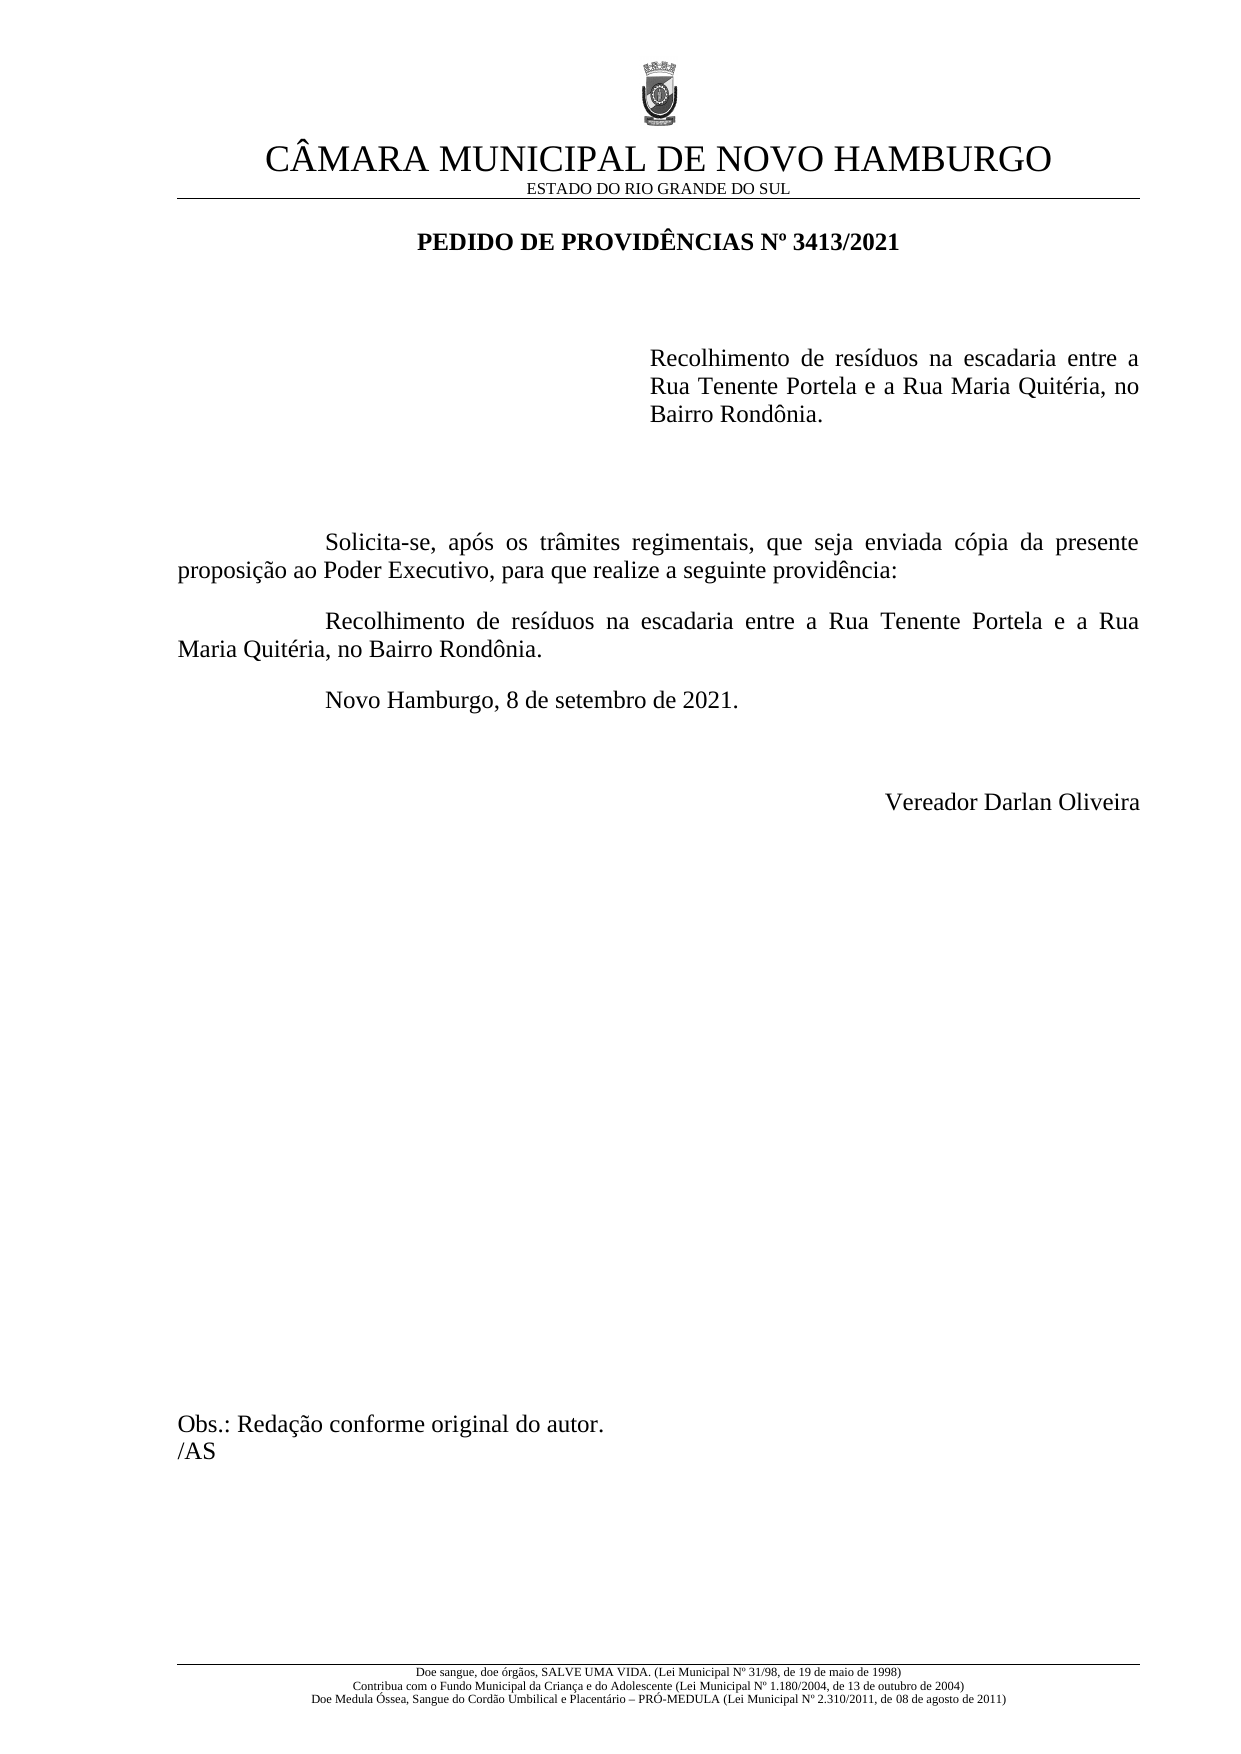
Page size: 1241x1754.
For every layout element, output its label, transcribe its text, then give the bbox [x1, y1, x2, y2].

text PEDIDO DE PROVIDÊNCIAS Nº 3413/2021 [177, 228, 1140, 256]
text /AS [177, 1437, 1140, 1465]
text Recolhimento de resíduos na escadaria entre a Rua Tenente Portela e a Rua Maria Quitéria, no Bairro Rondônia. [177, 607, 1140, 662]
text Vereador Darlan Oliveira [177, 788, 1140, 816]
text Solicita-se, após os trâmites regimentais, que seja enviada cópia da presente proposição ao Poder Executivo, para que realize a seguinte providência: [177, 528, 1140, 583]
text Recolhimento de resíduos na escadaria entre a Rua Tenente Portela e a Rua Maria Quitéria, no Bairro Rondônia. [649, 344, 1140, 428]
text Novo Hamburgo, 8 de setembro de 2021. [177, 686, 1140, 714]
text Obs.: Redação conforme original do autor. [177, 1410, 1140, 1437]
